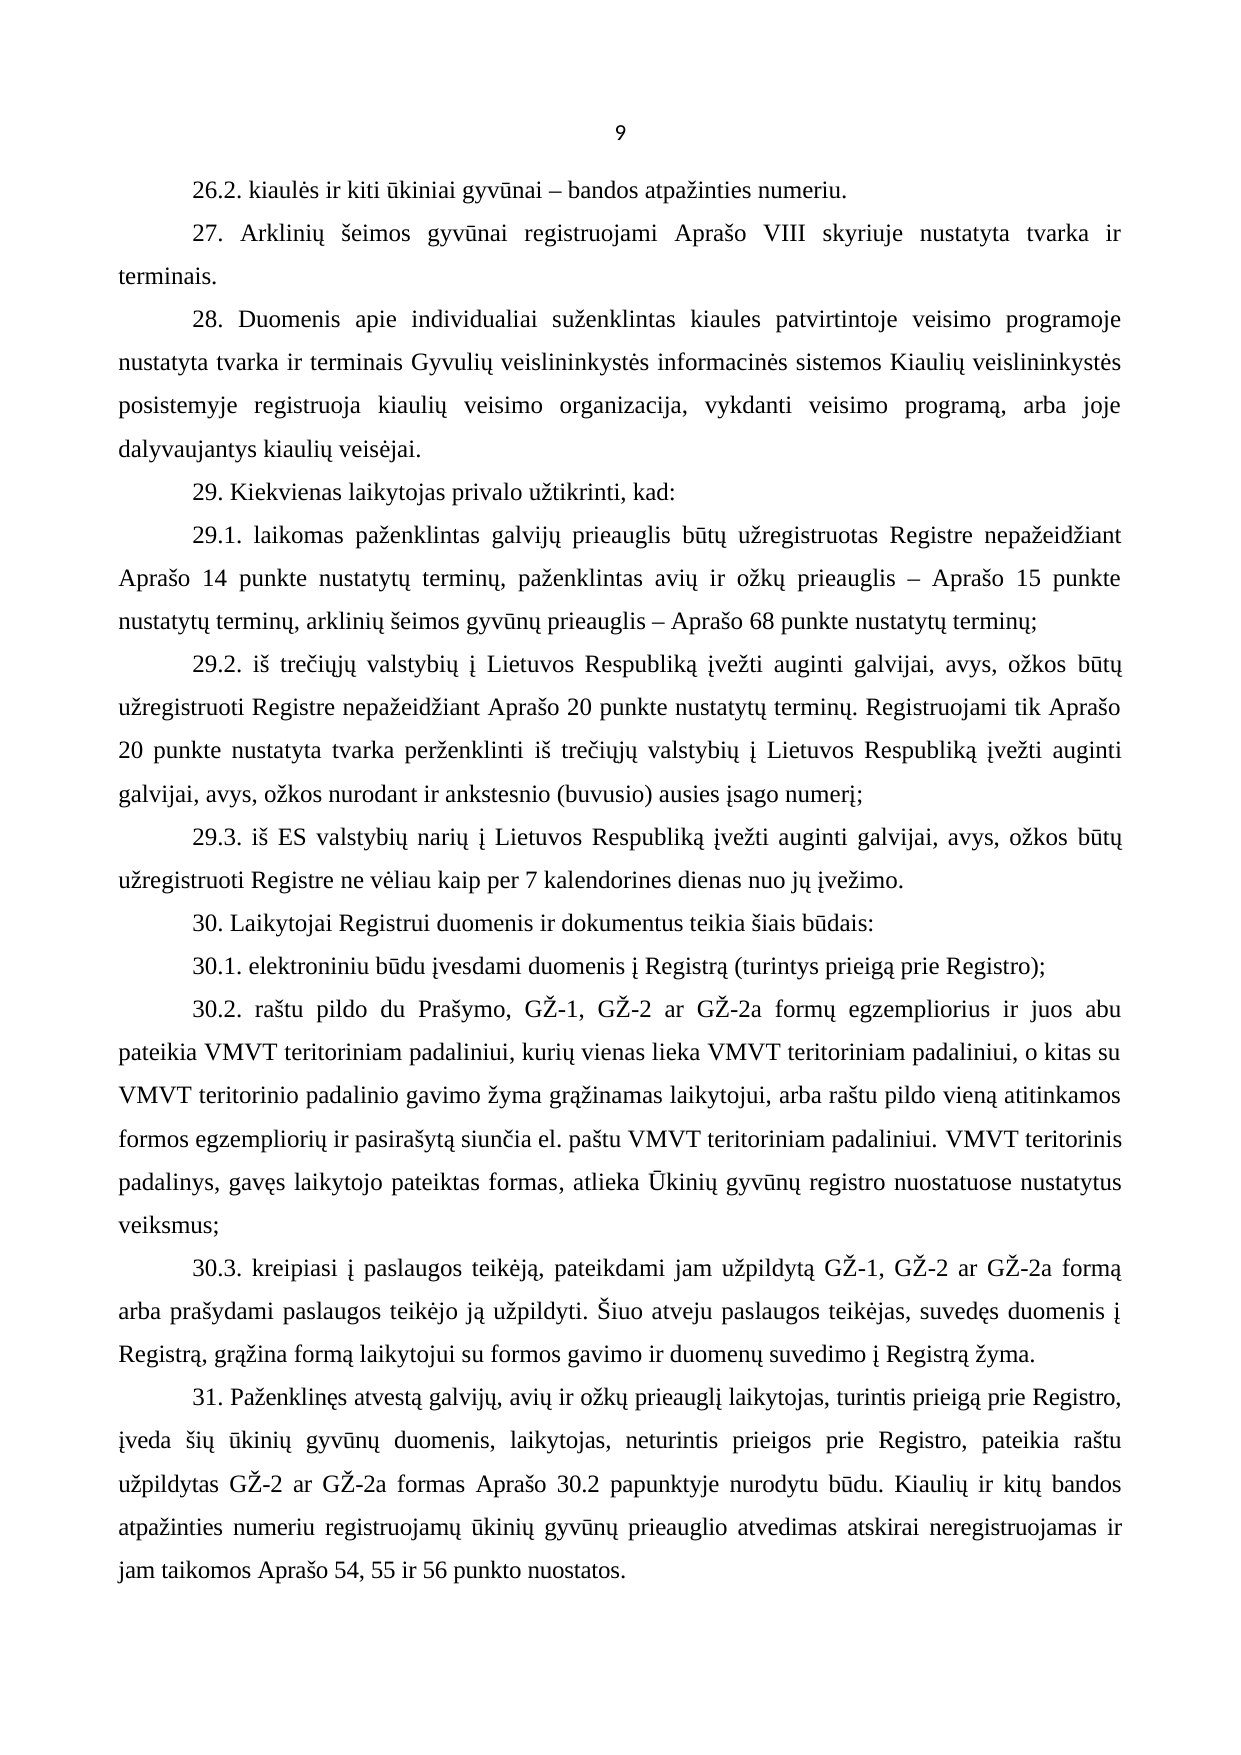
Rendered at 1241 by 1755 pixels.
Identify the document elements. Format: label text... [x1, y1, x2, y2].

text 28. Duomenis apie individualiai suženklintas kiaules patvirtintoje veisimo programoje nustatyta tvarka ir terminais Gyvulių veislininkystės informacinės sistemos Kiaulių veislininkystės posistemyje registruoja kiaulių veisimo organizacija, vykdanti veisimo programą, arba joje dalyvaujantys kiaulių veisėjai. [118, 304, 1122, 462]
text 29.2. iš trečiųjų valstybių į Lietuvos Respubliką įvežti auginti galvijai, avys, ožkos būtų užregistruoti Registre nepažeidžiant Aprašo 20 punkte nustatytų terminų. Registruojami tik Aprašo 20 punkte nustatyta tvarka perženklinti iš trečiųjų valstybių į Lietuvos Respubliką įvežti auginti galvijai, avys, ožkos nurodant ir ankstesnio (buvusio) ausies įsago numerį; [118, 649, 1122, 807]
text 30. Laikytojai Registrui duomenis ir dokumentus teikia šiais būdais: [118, 908, 1122, 937]
text 30.3. kreipiasi į paslaugos teikėją, pateikdami jam užpildytą GŽ-1, GŽ-2 ar GŽ-2a formą arba prašydami paslaugos teikėjo ją užpildyti. Šiuo atveju paslaugos teikėjas, suvedęs duomenis į Registrą, grąžina formą laikytojui su formos gavimo ir duomenų suvedimo į Registrą žyma. [118, 1253, 1122, 1368]
text 29. Kiekvienas laikytojas privalo užtikrinti, kad: [118, 477, 1122, 506]
text 30.2. raštu pildo du Prašymo, GŽ-1, GŽ-2 ar GŽ-2a formų egzempliorius ir juos abu pateikia VMVT teritoriniam padaliniui, kurių vienas lieka VMVT teritoriniam padaliniui, o kitas su VMVT teritorinio padalinio gavimo žyma grąžinamas laikytojui, arba raštu pildo vieną atitinkamos formos egzempliorių ir pasirašytą siunčia el. paštu VMVT teritoriniam padaliniui. VMVT teritorinis padalinys, gavęs laikytojo pateiktas formas, atlieka Ūkinių gyvūnų registro nuostatuose nustatytus veiksmus; [118, 994, 1122, 1239]
text 29.3. iš ES valstybių narių į Lietuvos Respubliką įvežti auginti galvijai, avys, ožkos būtų užregistruoti Registre ne vėliau kaip per 7 kalendorines dienas nuo jų įvežimo. [118, 822, 1122, 894]
text 30.1. elektroniniu būdu įvesdami duomenis į Registrą (turintys prieigą prie Registro); [118, 951, 1122, 980]
text 27. Arklinių šeimos gyvūnai registruojami Aprašo VIII skyriuje nustatyta tvarka ir terminais. [118, 218, 1122, 290]
text 31. Paženklinęs atvestą galvijų, avių ir ožkų prieauglį laikytojas, turintis prieigą prie Registro, įveda šių ūkinių gyvūnų duomenis, laikytojas, neturintis prieigos prie Registro, pateikia raštu užpildytas GŽ-2 ar GŽ-2a formas Aprašo 30.2 papunktyje nurodytu būdu. Kiaulių ir kitų bandos atpažinties numeriu registruojamų ūkinių gyvūnų prieauglio atvedimas atskirai neregistruojamas ir jam taikomos Aprašo 54, 55 ir 56 punkto nuostatos. [118, 1382, 1122, 1584]
text 26.2. kiaulės ir kiti ūkiniai gyvūnai – bandos atpažinties numeriu. [118, 175, 1122, 204]
text 29.1. laikomas paženklintas galvijų prieauglis būtų užregistruotas Registre nepažeidžiant Aprašo 14 punkte nustatytų terminų, paženklintas avių ir ožkų prieauglis – Aprašo 15 punkte nustatytų terminų, arklinių šeimos gyvūnų prieauglis – Aprašo 68 punkte nustatytų terminų; [118, 520, 1122, 635]
